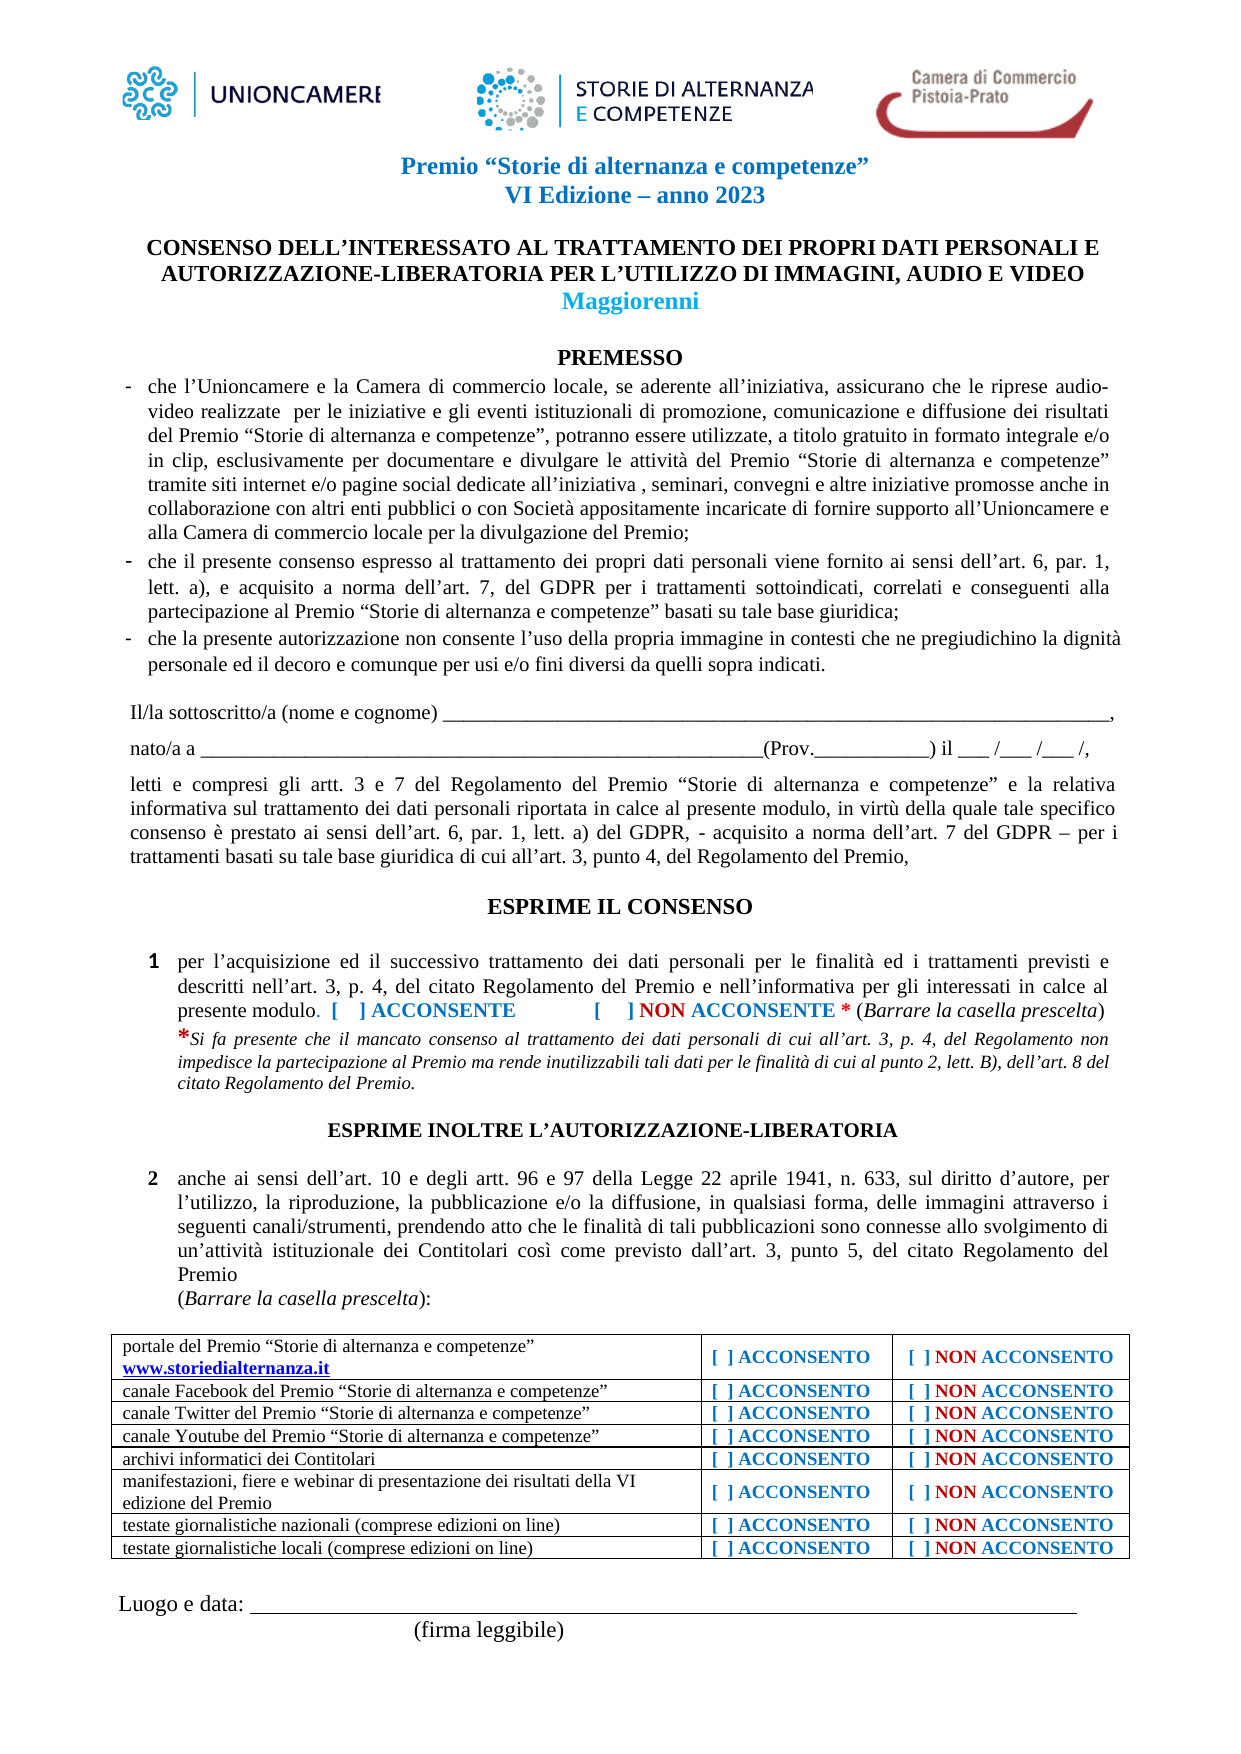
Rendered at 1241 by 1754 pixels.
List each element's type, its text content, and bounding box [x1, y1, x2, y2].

table_header [ ] NON ACCONSENTO [893, 1335, 1129, 1378]
table_cell [ ] ACCONSENTO [702, 1448, 892, 1469]
table_cell canale Youtube del Premio “Storie di alternanza e competenze” [112, 1425, 701, 1446]
list che l’Unioncamere e la Camera di commercio locale, se aderente all’iniziativa, assicurano che le riprese audio-video realizzate per le iniziative e gli eventi istituzionali di promozione, comunicazione e diffusione dei risultati del Premio “Storie di alternanza e competenze”, potranno essere utilizzate, a titolo gratuito in formato integrale e/o in clip, esclusivamente per documentare e divulgare le attività del Premio “Storie di alternanza e competenze” tramite siti internet e/o pagine social dedicate all’iniziativa , seminari, convegni e altre iniziative promosse anche in collaborazione con altri enti pubblici o con Società appositamente incaricate di fornire supporto all’Unioncamere e alla Camera di commercio locale per la divulgazione del Premio; [125, 371, 1111, 544]
table_cell archivi informatici dei Contitolari [112, 1448, 701, 1469]
table_cell [ ] NON ACCONSENTO [893, 1448, 1129, 1469]
picture [137, 66, 386, 122]
list che la presente autorizzazione non consente l’uso della propria immagine in contesti che ne pregiudichino la dignità personale ed il decoro e comunque per usi e/o fini diversi da quelli sopra indicati. [125, 623, 1122, 676]
table_header [ ] ACCONSENTO [702, 1335, 892, 1378]
text PREMESSO [118, 344, 1122, 371]
subtitle Premio “Storie di alternanza e competenze” [148, 151, 1122, 180]
text Maggiorenni [133, 286, 1128, 315]
table_cell [ ] ACCONSENTO [702, 1537, 892, 1558]
text (firma leggibile) [118, 1616, 1122, 1643]
table_cell manifestazioni, fiere e webinar di presentazione dei risultati della VI edizione del Premio [112, 1470, 701, 1513]
table_cell [ ] NON ACCONSENTO [893, 1425, 1129, 1446]
subtitle Luogo e data: [118, 1590, 1122, 1616]
table_cell [ ] NON ACCONSENTO [893, 1380, 1129, 1401]
text letti e compresi gli artt. 3 e 7 del Regolamento del Premio “Storie di alternanza e competenze” e la relativa informativa sul trattamento dei dati personali riportata in calce al presente modulo, in virtù della quale tale specifico consenso è prestato ai sensi dell’art. 6, par. 1, lett. a) del GDPR, - acquisito a norma dell’art. 7 del GDPR – per i trattamenti basati su tale base giuridica di cui all’art. 3, punto 4, del Regolamento del Premio, [130, 772, 1118, 868]
subtitle *Si fa presente che il mancato consenso al trattamento dei dati personali di cui all’art. 3, p. 4, del Regolamento non impedisce la partecipazione al Premio ma rende inutilizzabili tali dati per le finalità di cui al punto 2, lett. B), dell’art. 8 del citato Regolamento del Premio. [177, 1022, 1111, 1094]
picture [503, 67, 817, 134]
subtitle anche ai sensi dell’art. 10 e degli artt. 96 e 97 della Legge 22 aprile 1941, n. 633, sul diritto d’autore, per l’utilizzo, la riproduzione, la pubblicazione e/o la diffusione, in qualsiasi forma, delle immagini attraverso i seguenti canali/strumenti, prendendo atto che le finalità di tali pubblicazioni sono connesse allo svolgimento di un’attività istituzionale dei Contitolari così come previsto dall’art. 3, punto 5, del citato Regolamento del Premio [148, 1166, 1111, 1286]
table_cell [ ] ACCONSENTO [702, 1402, 892, 1424]
text nato/a a ______________________________________________________(Prov.___________) il ___ /___ /___ /, [130, 736, 1122, 760]
table_cell [ ] NON ACCONSENTO [893, 1402, 1129, 1424]
picture [869, 65, 1100, 140]
text VI Edizione – anno 2023 [148, 180, 1122, 209]
table_header portale del Premio “Storie di alternanza e competenze” www.storiedialternanza.it [112, 1335, 701, 1378]
subtitle CONSENSO DELL’INTERESSATO AL TRATTAMENTO DEI PROPRI DATI PERSONALI E AUTORIZZAZIONE-LIBERATORIA PER L’UTILIZZO DI IMMAGINI, AUDIO E VIDEO [118, 234, 1128, 286]
table_cell testate giornalistiche nazionali (comprese edizioni on line) [112, 1514, 701, 1536]
subtitle per l’acquisizione ed il successivo trattamento dei dati personali per le finalità ed i trattamenti previsti e descritti nell’art. 3, p. 4, del citato Regolamento del Premio e nell’informativa per gli interessati in calce al presente modulo. [ ] ACCONSENTE [ ] NON ACCONSENTE * (Barrare la casella prescelta) [148, 946, 1111, 1022]
subtitle (Barrare la casella prescelta): [148, 1286, 1111, 1310]
list che il presente consenso espresso al trattamento dei propri dati personali viene fornito ai sensi dell’art. 6, par. 1, lett. a), e acquisito a norma dell’art. 7, del GDPR per i trattamenti sottoindicati, correlati e conseguenti alla partecipazione al Premio “Storie di alternanza e competenze” basati su tale base giuridica; [125, 544, 1111, 623]
text ESPRIME INOLTRE L’AUTORIZZAZIONE-LIBERATORIA [103, 1118, 1122, 1142]
table_cell testate giornalistiche locali (comprese edizioni on line) [112, 1537, 701, 1558]
table_cell [ ] NON ACCONSENTO [893, 1470, 1129, 1513]
table_cell canale Twitter del Premio “Storie di alternanza e competenze” [112, 1402, 701, 1424]
table_cell [ ] ACCONSENTO [702, 1380, 892, 1401]
table_cell [ ] ACCONSENTO [702, 1514, 892, 1536]
table_cell [ ] ACCONSENTO [702, 1425, 892, 1446]
table_cell [ ] ACCONSENTO [702, 1470, 892, 1513]
table_cell [ ] NON ACCONSENTO [893, 1537, 1129, 1558]
table_cell canale Facebook del Premio “Storie di alternanza e competenze” [112, 1380, 701, 1401]
table_cell [ ] NON ACCONSENTO [893, 1514, 1129, 1536]
text ESPRIME IL CONSENSO [118, 893, 1122, 919]
subtitle Il/la sottoscritto/a (nome e cognome) ________________________________________________________________, [130, 700, 1122, 724]
